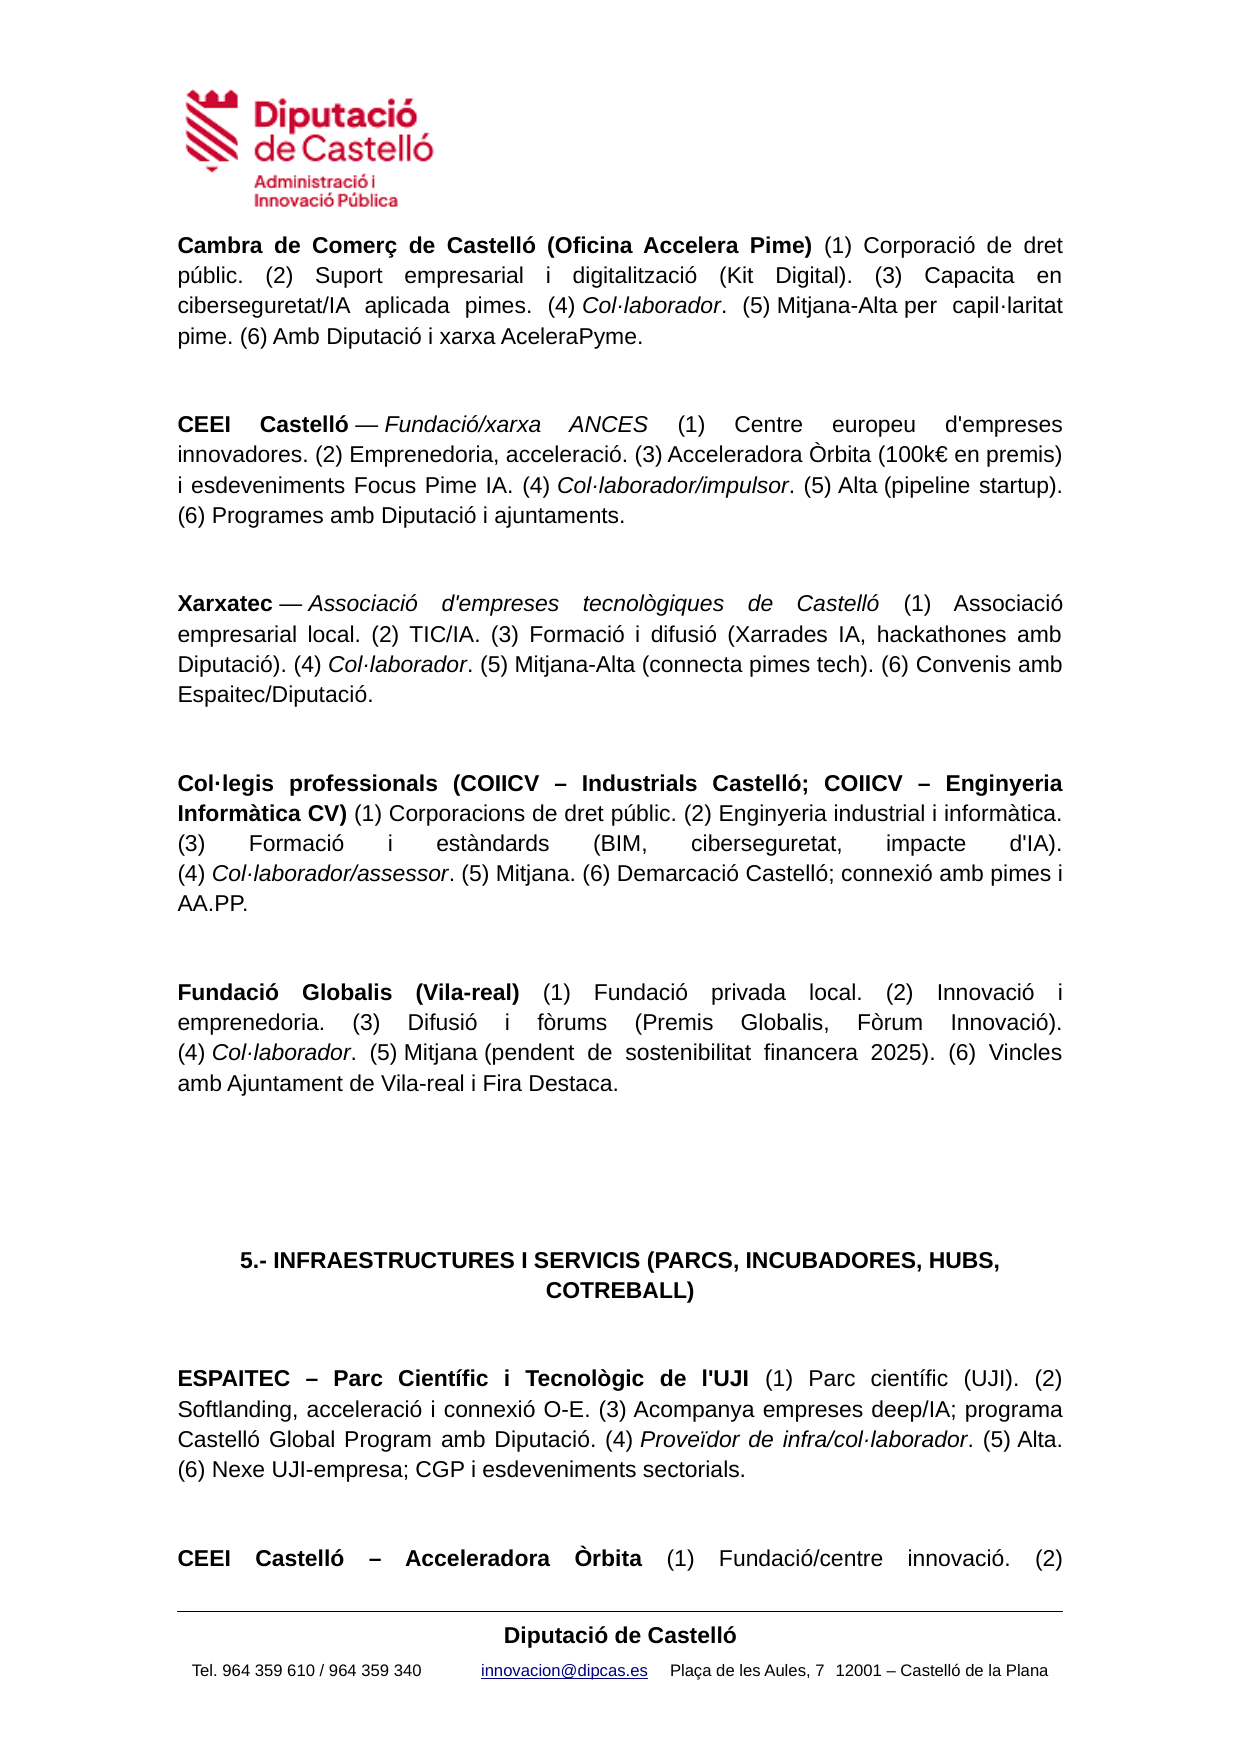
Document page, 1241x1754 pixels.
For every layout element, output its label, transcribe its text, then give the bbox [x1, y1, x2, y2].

text Col·legis professionals (COIICV – Industrials Castelló; COIICV – Enginyeria Informàtica CV) (1) Corporacions de dret públic. (2) Enginyeria industrial i informàtica. (3) Formació i estàndards (BIM, ciberseguretat, impacte d'IA). (4) Col·laborador/assessor. (5) Mitjana. (6) Demarcació Castelló; connexió amb pimes i AA.PP. [177, 769, 1063, 917]
text Cambra de Comerç de Castelló (Oficina Accelera Pime) (1) Corporació de dret públic. (2) Suport empresarial i digitalització (Kit Digital). (3) Capacita en ciberseguretat/IA aplicada pimes. (4) Col·laborador. (5) Mitjana-Alta per capil·laritat pime. (6) Amb Diputació i xarxa AceleraPyme. [177, 232, 1063, 349]
text ESPAITEC – Parc Científic i Tecnològic de l'UJI (1) Parc científic (UJI). (2) Softlanding, acceleració i connexió O-E. (3) Acompanya empreses deep/IA; programa Castelló Global Program amb Diputació. (4) Proveïdor de infra/col·laborador. (5) Alta. (6) Nexe UJI-empresa; CGP i esdeveniments sectorials. [177, 1365, 1063, 1482]
text Xarxatec — Associació d'empreses tecnològiques de Castelló (1) Associació empresarial local. (2) TIC/IA. (3) Formació i difusió (Xarrades IA, hackathones amb Diputació). (4) Col·laborador. (5) Mitjana-Alta (connecta pimes tech). (6) Convenis amb Espaitec/Diputació. [177, 590, 1063, 707]
picture [180, 80, 445, 221]
text CEEI Castelló – Acceleradora Òrbita (1) Fundació/centre innovació. (2) [177, 1544, 1063, 1571]
text Fundació Globalis (Vila-real) (1) Fundació privada local. (2) Innovació i emprenedoria. (3) Difusió i fòrums (Premis Globalis, Fòrum Innovació). (4) Col·laborador. (5) Mitjana (pendent de sostenibilitat financera 2025). (6) Vincles amb Ajuntament de Vila-real i Fira Destaca. [177, 979, 1063, 1096]
text CEEI Castelló — Fundació/xarxa ANCES (1) Centre europeu d'empreses innovadores. (2) Emprenedoria, acceleració. (3) Acceleradora Òrbita (100k€ en premis) i esdeveniments Focus Pime IA. (4) Col·laborador/impulsor. (5) Alta (pipeline startup). (6) Programes amb Diputació i ajuntaments. [177, 411, 1063, 528]
subtitle 5.- INFRAESTRUCTURES I SERVICIS (PARCS, INCUBADORES, HUBS, COTREBALL) [177, 1247, 1063, 1303]
